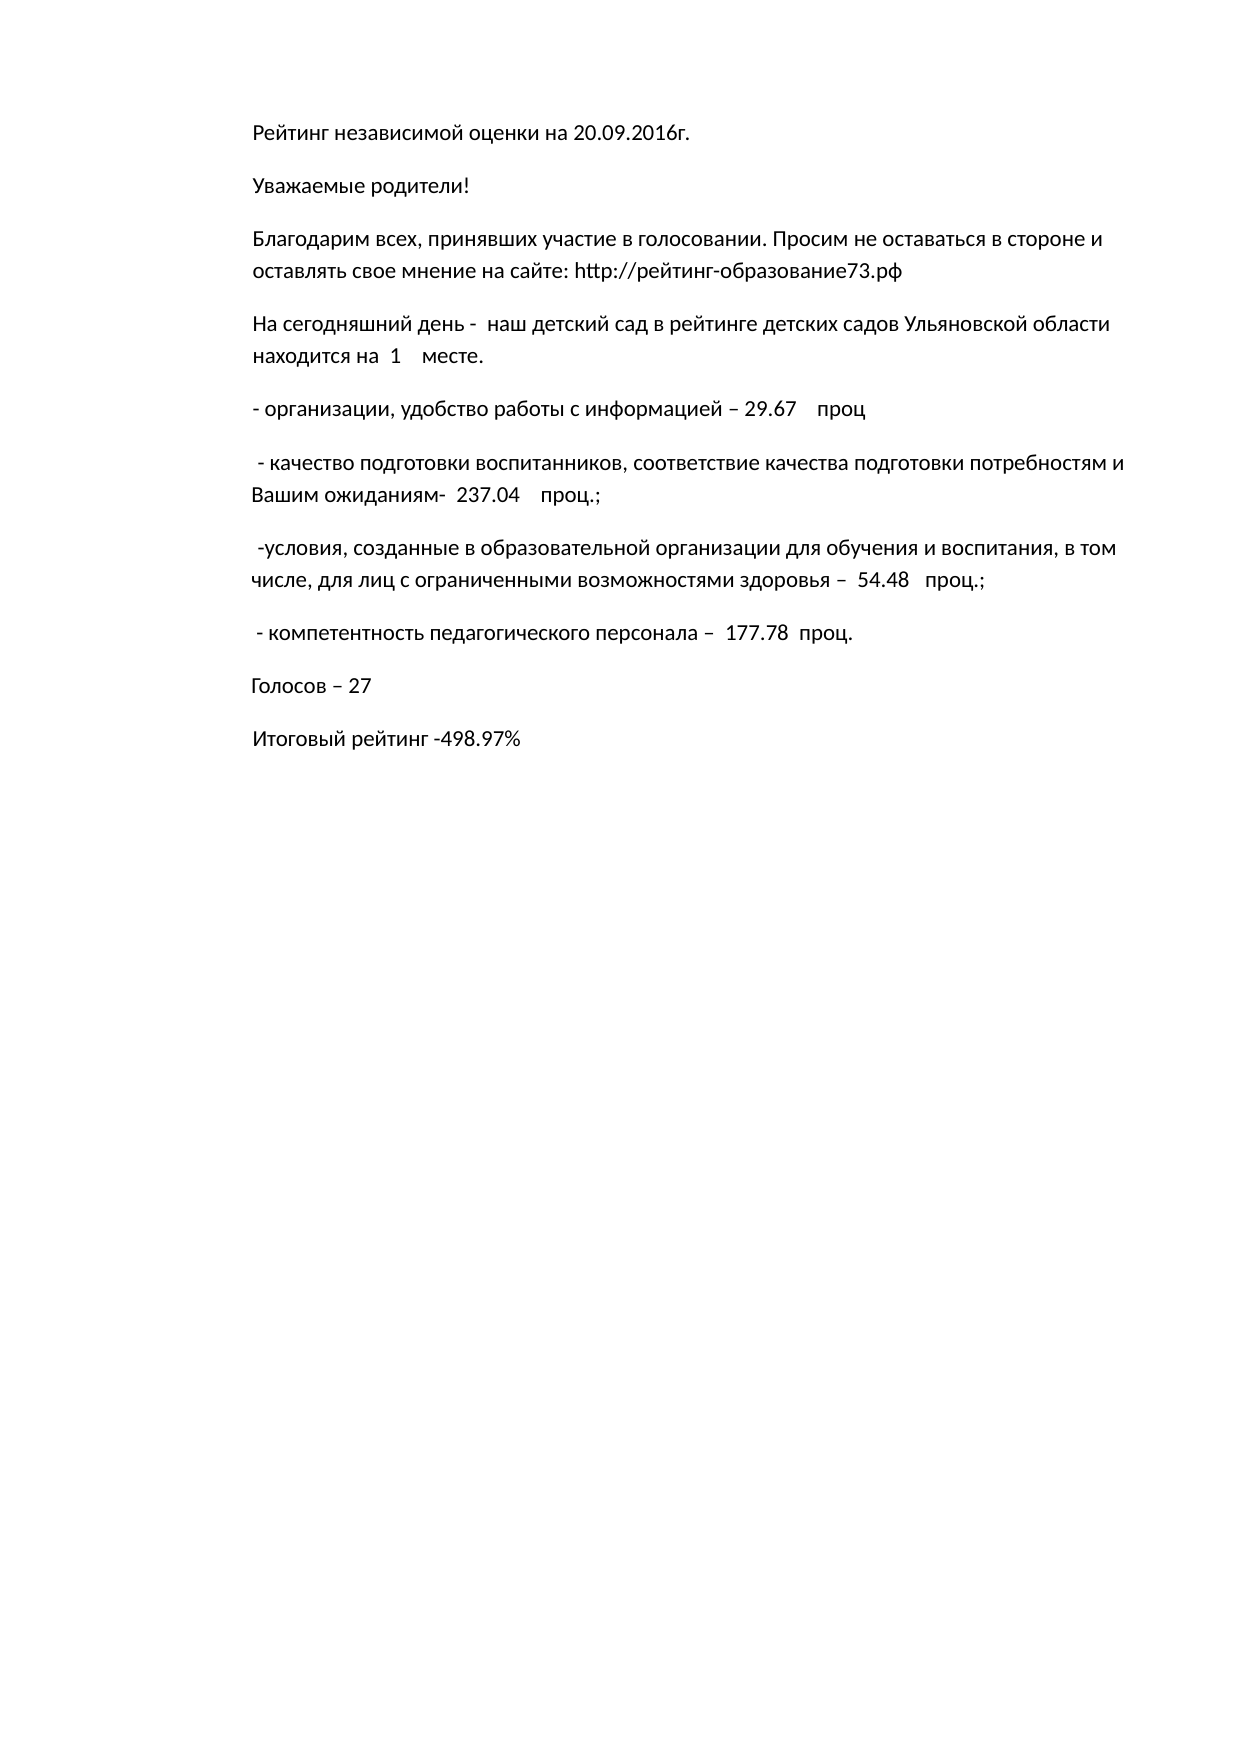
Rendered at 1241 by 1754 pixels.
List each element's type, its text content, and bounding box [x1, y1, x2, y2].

text - компетентность педагогического персонала – 177.78 проц. [215, 618, 1152, 646]
text - качество подготовки воспитанников, соответствие качества подготовки потребностям и Вашим ожиданиям- 237.04 проц.; [251, 448, 1152, 508]
text На сегодняшний день - наш детский сад в рейтинге детских садов Ульяновской области находится на 1 месте. [252, 309, 1152, 369]
text -условия, созданные в образовательной организации для обучения и воспитания, в том числе, для лиц с ограниченными возможностями здоровья – 54.48 проц.; [251, 533, 1152, 593]
text Итоговый рейтинг -498.97% [252, 724, 1152, 752]
text Благодарим всех, принявших участие в голосовании. Просим не оставаться в стороне и оставлять свое мнение на сайте: http://рейтинг-образование73.рф [252, 224, 1152, 284]
text Голосов – 27 [215, 671, 1152, 699]
text Уважаемые родители! [252, 171, 1152, 199]
text - организации, удобство работы с информацией – 29.67 проц [252, 394, 1152, 423]
text Рейтинг независимой оценки на 20.09.2016г. [252, 118, 1152, 146]
